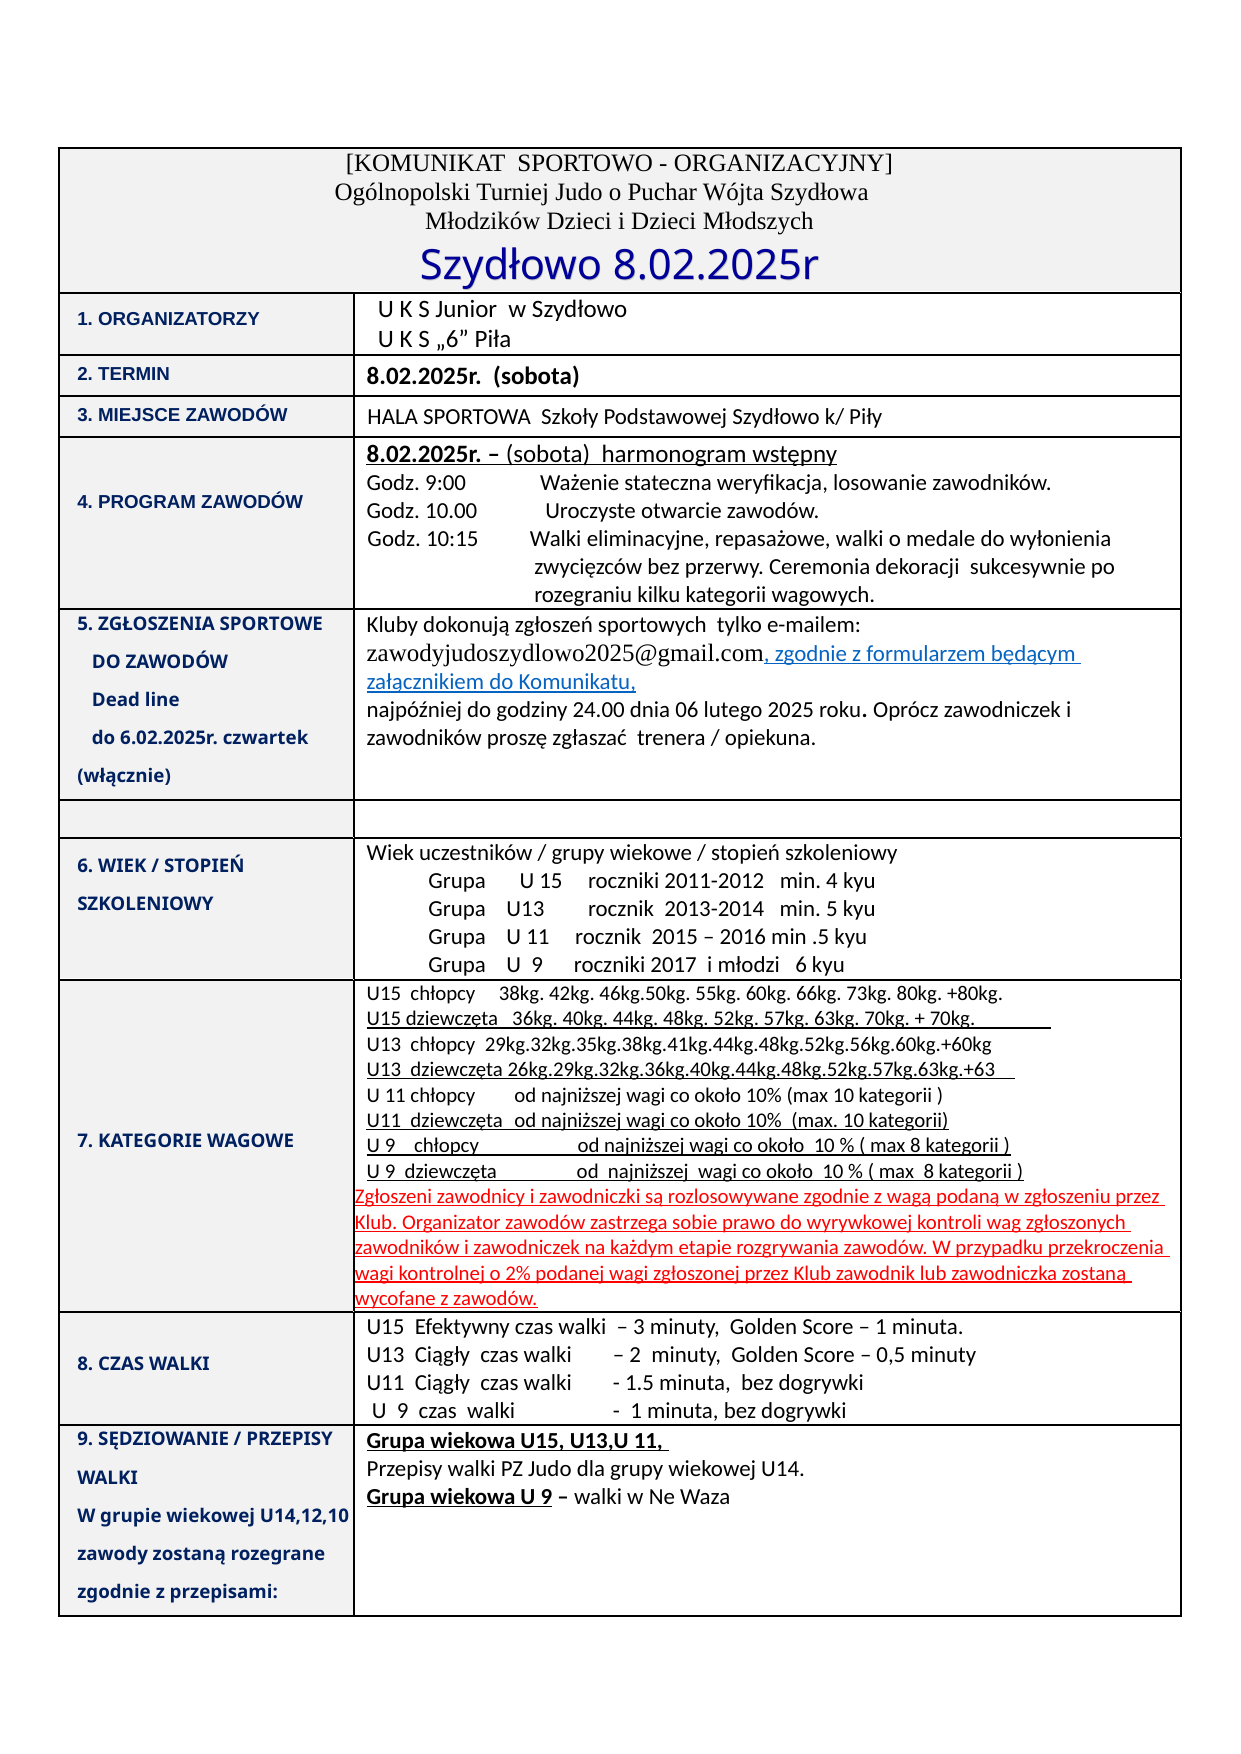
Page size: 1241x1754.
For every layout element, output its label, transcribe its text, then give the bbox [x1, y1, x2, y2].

table_cell Grupa wiekowa U15, U13,U 11, Przepisy walki PZ Judo dla grupy wiekowej U14. Grupa wiekowa U 9 – walki w Ne Waza [355, 1426, 1180, 1615]
table_cell 3. MIEJSCE ZAWODÓW [60, 397, 353, 436]
table_cell [355, 801, 1180, 837]
table_cell 1. ORGANIZATORZY [60, 294, 353, 354]
table_cell 6. WIEK / STOPIEŃ SZKOLENIOWY [60, 839, 353, 978]
table_cell 8.02.2025r. (sobota) [355, 356, 1180, 395]
table_cell Wiek uczestników / grupy wiekowe / stopień szkoleniowy Grupa U 15 roczniki 2011-2012 min. 4 kyu Grupa U13 rocznik 2013-2014 min. 5 kyu Grupa U 11 rocznik 2015 – 2016 min .5 kyu Grupa U 9 roczniki 2017 i młodzi 6 kyu [355, 839, 1180, 978]
table_cell 8.02.2025r. – (sobota) harmonogram wstępny Godz. 9:00 Ważenie stateczna weryfikacja, losowanie zawodników. Godz. 10.00 Uroczyste otwarcie zawodów. Godz. 10:15 Walki eliminacyjne, repasażowe, walki o medale do wyłonienia zwycięzców bez przerwy. Ceremonia dekoracji sukcesywnie po rozegraniu kilku kategorii wagowych. [355, 438, 1180, 608]
table_cell 7. KATEGORIE WAGOWE [60, 981, 353, 1311]
table_header [KOMUNIKAT SPORTOWO - ORGANIZACYJNY] Ogólnopolski Turniej Judo o Puchar Wójta Szydłowa Młodzików Dzieci i Dzieci Młodszych Szydłowo 8.02.2025r [60, 149, 1180, 291]
table_cell 2. TERMIN [60, 356, 353, 395]
table_cell HALA SPORTOWA Szkoły Podstawowej Szydłowo k/ Piły [355, 397, 1180, 436]
table_cell [60, 801, 353, 837]
table_cell 5. ZGŁOSZENIA SPORTOWE DO ZAWODÓW Dead line do 6.02.2025r. czwartek (włącznie) [60, 610, 353, 799]
table_cell 8. CZAS WALKI [60, 1313, 353, 1424]
table_cell 4. PROGRAM ZAWODÓW [60, 438, 353, 608]
table_cell U15 Efektywny czas walki – 3 minuty, Golden Score – 1 minuta. U13 Ciągły czas walki – 2 minuty, Golden Score – 0,5 minuty U11 Ciągły czas walki - 1.5 minuta, bez dogrywki U 9 czas walki - 1 minuta, bez dogrywki [355, 1313, 1180, 1424]
table_cell U K S Junior w Szydłowo U K S „6” Piła [355, 294, 1180, 354]
table_cell U15 chłopcy 38kg. 42kg. 46kg.50kg. 55kg. 60kg. 66kg. 73kg. 80kg. +80kg. U15 dziewczęta 36kg. 40kg. 44kg. 48kg. 52kg. 57kg. 63kg. 70kg. + 70kg. U13 chłopcy 29kg.32kg.35kg.38kg.41kg.44kg.48kg.52kg.56kg.60kg.+60kg U13 dziewczęta 26kg.29kg.32kg.36kg.40kg.44kg.48kg.52kg.57kg.63kg.+63 U 11 chłopcy od najniższej wagi co około 10% (max 10 kategorii ) U11 dziewczęta od najniższej wagi co około 10% (max. 10 kategorii) U 9 chłopcy od najniższej wagi co około 10 % ( max 8 kategorii ) U 9 dziewczęta od najniższej wagi co około 10 % ( max 8 kategorii ) Zgłoszeni zawodnicy i zawodniczki są rozlosowywane zgodnie z wagą podaną w zgłoszeniu przez Klub. Organizator zawodów zastrzega sobie prawo do wyrywkowej kontroli wag zgłoszonych zawodników i zawodniczek na każdym etapie rozgrywania zawodów. W przypadku przekroczenia wagi kontrolnej o 2% podanej wagi zgłoszonej przez Klub zawodnik lub zawodniczka zostaną wycofane z zawodów. [355, 981, 1180, 1311]
table_cell Kluby dokonują zgłoszeń sportowych tylko e-mailem: zawodyjudoszydlowo2025@gmail.com, zgodnie z formularzem będącym załącznikiem do Komunikatu, najpóźniej do godziny 24.00 dnia 06 lutego 2025 roku. Oprócz zawodniczek i zawodników proszę zgłaszać trenera / opiekuna. [355, 610, 1180, 799]
table_cell 9. SĘDZIOWANIE / PRZEPISY WALKI W grupie wiekowej U14,12,10 zawody zostaną rozegrane zgodnie z przepisami: [60, 1426, 353, 1615]
